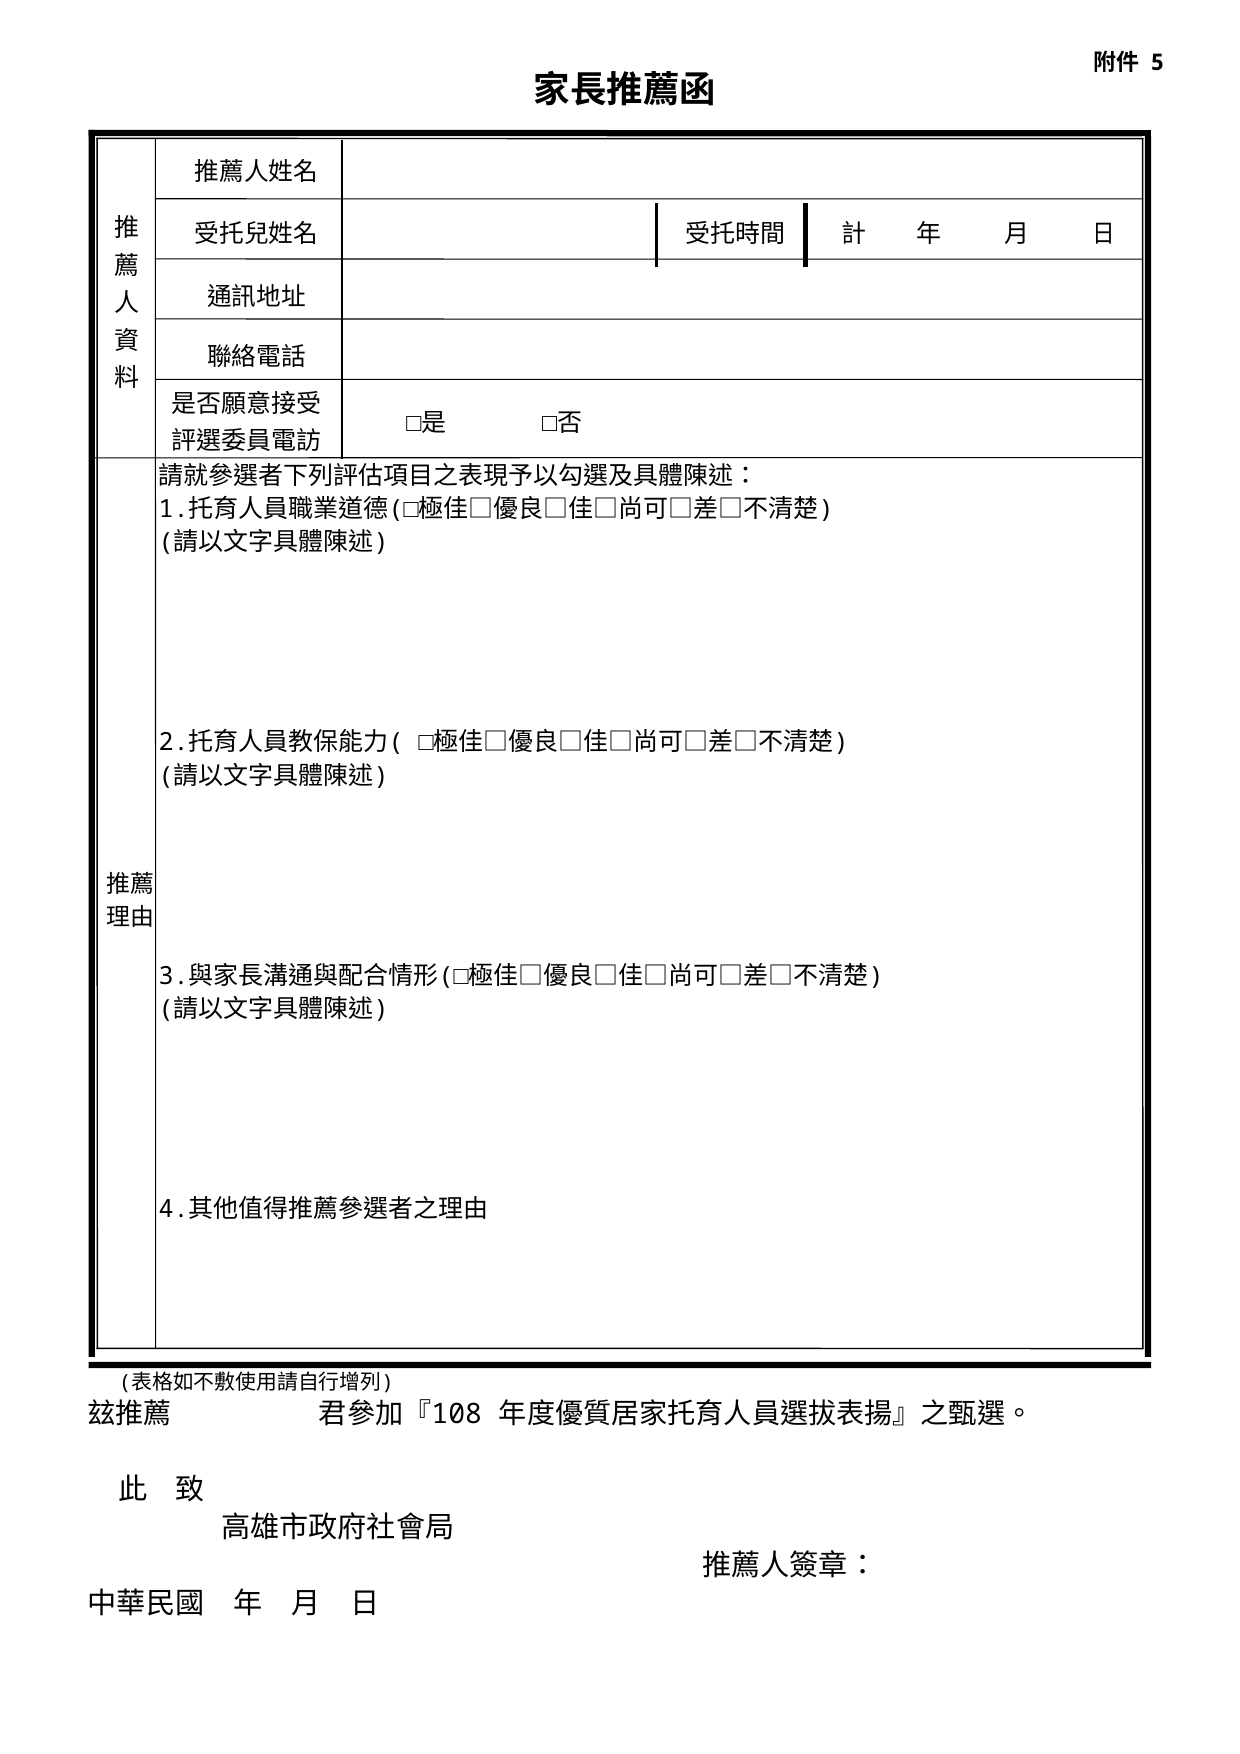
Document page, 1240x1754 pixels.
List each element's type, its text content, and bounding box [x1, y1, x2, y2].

table_cell [973, 372, 1061, 378]
table_cell □否 [498, 380, 803, 437]
text [1152, 994, 1164, 1024]
text 人 [114, 288, 154, 318]
table_cell [1061, 419, 1118, 437]
table_header [1118, 140, 1123, 186]
table_cell [656, 320, 803, 372]
table_cell [171, 311, 341, 318]
text [1152, 1194, 1164, 1224]
text 此 致 [119, 1472, 1164, 1507]
table_cell [656, 437, 803, 456]
table_cell [1118, 186, 1123, 198]
text 1.托育人員職業道德(□極佳□優良□佳□尚可□差□不清楚) [158, 493, 1141, 523]
table_cell [1118, 267, 1123, 311]
table_cell [656, 186, 803, 198]
table_header [343, 140, 498, 186]
table_cell [343, 249, 498, 258]
table_cell [808, 419, 891, 437]
table_cell [808, 380, 891, 419]
table_cell [658, 260, 803, 267]
table_cell [803, 320, 808, 372]
text [1152, 527, 1164, 557]
table_cell [1061, 311, 1118, 318]
table_cell [343, 311, 498, 318]
text 料 [114, 363, 154, 393]
table_cell [1118, 419, 1123, 437]
text 高雄市政府社會局 [221, 1509, 1164, 1544]
table_cell [171, 186, 341, 198]
table_cell [808, 260, 891, 267]
table_cell [498, 260, 655, 267]
table_cell [973, 249, 1061, 258]
table_cell [658, 249, 803, 258]
table_cell [1061, 437, 1118, 456]
table_cell [498, 203, 655, 249]
table_cell 受托兒姓名 [171, 200, 341, 249]
table_cell [1061, 267, 1118, 311]
table_cell 是否願意接受 [171, 380, 341, 419]
table_cell 聯絡電話 [171, 320, 341, 372]
table_cell [891, 380, 973, 419]
table_cell [973, 320, 1061, 372]
table_cell [891, 320, 973, 372]
table_cell [1118, 249, 1123, 258]
table_header [891, 140, 973, 186]
text 附件 5 [87, 46, 1164, 76]
table_cell [891, 249, 973, 258]
table_cell [498, 311, 656, 318]
table_cell [343, 320, 498, 372]
table_cell [891, 372, 973, 378]
table_cell [891, 186, 973, 198]
text 推薦 [106, 869, 155, 898]
table_cell [808, 249, 891, 258]
text 推薦人簽章： [702, 1548, 1164, 1583]
text 3.與家長溝通與配合情形(□極佳□優良□佳□尚可□差□不清楚) [158, 960, 1142, 990]
table_cell [803, 437, 808, 456]
table_cell [973, 437, 1061, 456]
table_cell [1061, 186, 1118, 198]
text 薦 [114, 250, 154, 280]
table_header [498, 140, 656, 186]
table_header [656, 140, 803, 186]
text (請以文字具體陳述) [158, 527, 1141, 557]
table_cell [803, 186, 808, 198]
table_cell [891, 311, 973, 318]
text [1152, 760, 1164, 790]
table_cell 通訊地址 [171, 260, 341, 311]
table_cell [656, 267, 803, 311]
table_cell [803, 203, 808, 249]
table_header [973, 140, 1061, 186]
table_cell [343, 267, 498, 311]
table_cell [343, 437, 498, 456]
table_cell 受托時間 [656, 200, 803, 249]
table_cell [343, 203, 498, 249]
table_cell [171, 249, 341, 258]
table_cell [1061, 372, 1118, 378]
table_cell [498, 320, 656, 372]
text (表格如不敷使用請自行增列) [119, 1369, 1164, 1394]
table_cell [1118, 437, 1123, 456]
table_cell [343, 372, 498, 378]
table_cell [498, 267, 656, 311]
table_cell [808, 267, 891, 311]
table_cell [803, 419, 808, 437]
text 2.托育人員教保能力( □極佳□優良□佳□尚可□差□不清楚) [158, 727, 1141, 757]
table_cell [498, 372, 803, 378]
table_header 推薦人姓名 [171, 140, 341, 186]
text 推 [114, 213, 154, 243]
table_cell [803, 267, 808, 311]
table_cell [973, 311, 1061, 318]
table_cell [1118, 380, 1123, 419]
table_cell [498, 437, 656, 456]
table_cell [973, 267, 1061, 311]
table_cell [171, 372, 341, 378]
table_cell [973, 419, 1061, 437]
table_cell [498, 249, 655, 258]
table_cell [808, 437, 891, 456]
table_cell [973, 260, 1061, 267]
table_cell [1061, 380, 1118, 419]
table_cell 月 [973, 200, 1061, 249]
table_cell [973, 186, 1061, 198]
table_header [808, 140, 891, 186]
table_cell [1061, 249, 1118, 258]
table_cell [343, 260, 498, 267]
text (請以文字具體陳述) [158, 994, 1142, 1024]
table_cell □是 [343, 380, 498, 437]
table_cell [891, 419, 973, 437]
table_cell [1061, 320, 1118, 372]
text 中華民國 年 月 日 [87, 1585, 1047, 1620]
table_cell [808, 186, 891, 198]
table_cell [803, 380, 808, 419]
table_cell [891, 260, 973, 267]
table_cell [808, 311, 891, 318]
text 資 [114, 325, 154, 355]
table_cell 評選委員電訪 [171, 419, 341, 456]
table_cell [1118, 320, 1123, 372]
text 理由 [106, 903, 155, 931]
text (請以文字具體陳述) [158, 760, 1141, 790]
text 家長推薦函 [87, 76, 1162, 109]
table_cell [656, 311, 803, 318]
table_cell 計 [808, 200, 891, 249]
table_cell [1118, 203, 1123, 249]
table_cell [498, 186, 656, 198]
text 玆推薦 君參加『108 年度優質居家托育人員選拔表揚』之甄選。 [87, 1397, 1164, 1431]
table_cell [891, 267, 973, 311]
table_cell [1061, 260, 1118, 267]
table_cell 年 [891, 200, 973, 249]
table_header [803, 140, 808, 186]
table_cell [808, 320, 891, 372]
table_cell 日 [1061, 200, 1118, 249]
table_header [1061, 140, 1118, 186]
text 4.其他值得推薦參選者之理由 [158, 1194, 1142, 1224]
table_cell [808, 372, 891, 378]
table_cell [803, 249, 808, 258]
table_cell [973, 380, 1061, 419]
table_cell [343, 186, 498, 198]
table_cell [891, 437, 973, 456]
text 請就參選者下列評估項目之表現予以勾選及具體陳述： [158, 460, 1141, 490]
